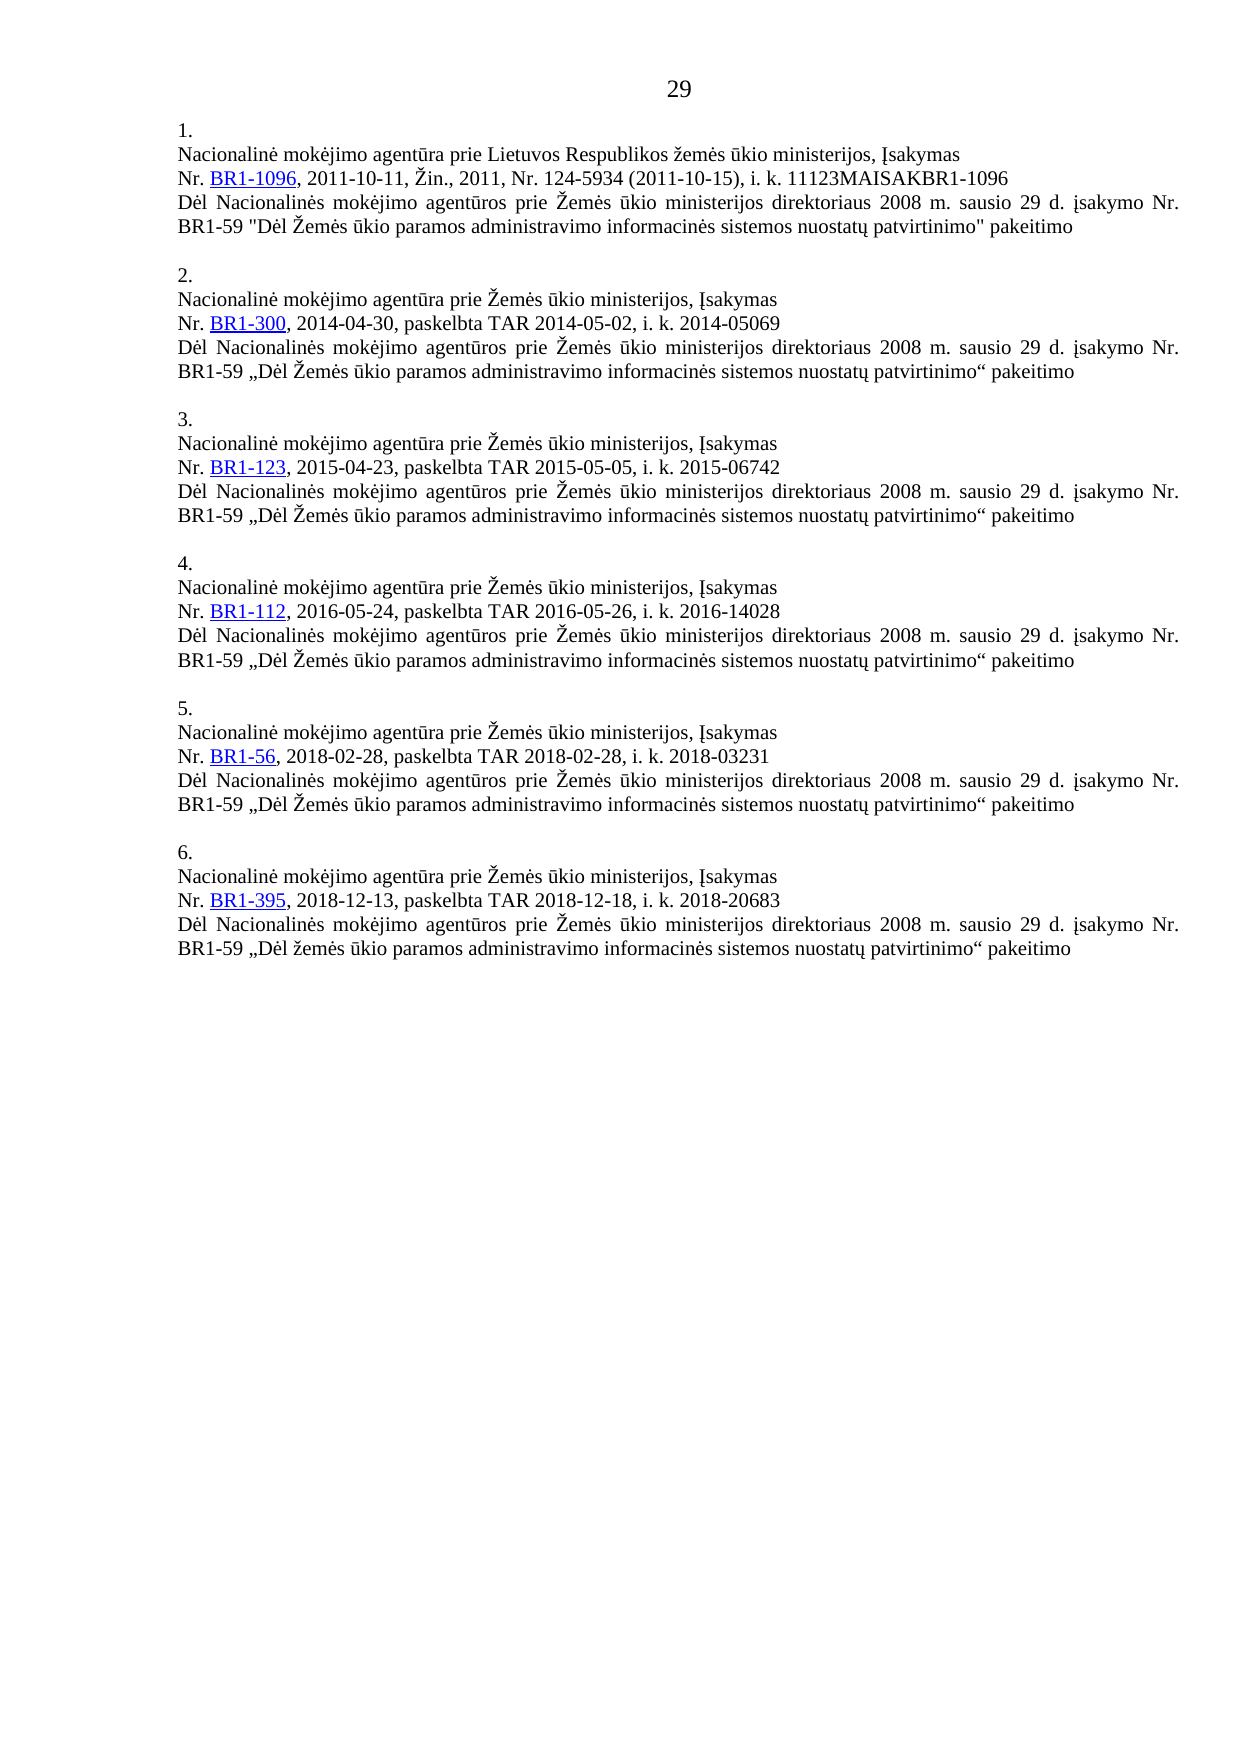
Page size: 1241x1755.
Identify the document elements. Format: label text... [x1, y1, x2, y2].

text Nr. BR1-300, 2014-04-30, paskelbta TAR 2014-05-02, i. k. 2014-05069 [177, 311, 1181, 335]
text Nacionalinė mokėjimo agentūra prie Žemės ūkio ministerijos, Įsakymas [177, 575, 1181, 599]
text Nr. BR1-123, 2015-04-23, paskelbta TAR 2015-05-05, i. k. 2015-06742 [177, 455, 1181, 479]
text Nr. BR1-395, 2018-12-13, paskelbta TAR 2018-12-18, i. k. 2018-20683 [177, 888, 1181, 912]
text Nacionalinė mokėjimo agentūra prie Žemės ūkio ministerijos, Įsakymas [177, 720, 1181, 744]
text 5. [177, 696, 1181, 720]
text 3. [177, 407, 1181, 431]
text Dėl Nacionalinės mokėjimo agentūros prie Žemės ūkio ministerijos direktoriaus 2008 m. sausio 29 d. įsakymo Nr. BR1-59 „Dėl Žemės ūkio paramos administravimo informacinės sistemos nuostatų patvirtinimo“ pakeitimo [177, 768, 1181, 816]
text Nr. BR1-1096, 2011-10-11, Žin., 2011, Nr. 124-5934 (2011-10-15), i. k. 11123MAISAKBR1-1096 [177, 166, 1181, 190]
text Nr. BR1-56, 2018-02-28, paskelbta TAR 2018-02-28, i. k. 2018-03231 [177, 744, 1181, 768]
text Dėl Nacionalinės mokėjimo agentūros prie Žemės ūkio ministerijos direktoriaus 2008 m. sausio 29 d. įsakymo Nr. BR1-59 „Dėl Žemės ūkio paramos administravimo informacinės sistemos nuostatų patvirtinimo“ pakeitimo [177, 479, 1181, 527]
text Dėl Nacionalinės mokėjimo agentūros prie Žemės ūkio ministerijos direktoriaus 2008 m. sausio 29 d. įsakymo Nr. BR1-59 „Dėl žemės ūkio paramos administravimo informacinės sistemos nuostatų patvirtinimo“ pakeitimo [177, 912, 1181, 960]
text Dėl Nacionalinės mokėjimo agentūros prie Žemės ūkio ministerijos direktoriaus 2008 m. sausio 29 d. įsakymo Nr. BR1-59 "Dėl Žemės ūkio paramos administravimo informacinės sistemos nuostatų patvirtinimo" pakeitimo [177, 190, 1181, 238]
text Nacionalinė mokėjimo agentūra prie Žemės ūkio ministerijos, Įsakymas [177, 431, 1181, 455]
text 2. [177, 262, 1181, 287]
text Dėl Nacionalinės mokėjimo agentūros prie Žemės ūkio ministerijos direktoriaus 2008 m. sausio 29 d. įsakymo Nr. BR1-59 „Dėl Žemės ūkio paramos administravimo informacinės sistemos nuostatų patvirtinimo“ pakeitimo [177, 623, 1181, 672]
text Nacionalinė mokėjimo agentūra prie Žemės ūkio ministerijos, Įsakymas [177, 864, 1181, 888]
text Nacionalinė mokėjimo agentūra prie Žemės ūkio ministerijos, Įsakymas [177, 287, 1181, 311]
text 1. [177, 118, 1181, 142]
text Nacionalinė mokėjimo agentūra prie Lietuvos Respublikos žemės ūkio ministerijos, Įsakymas [177, 142, 1181, 166]
text 6. [177, 840, 1181, 864]
text Dėl Nacionalinės mokėjimo agentūros prie Žemės ūkio ministerijos direktoriaus 2008 m. sausio 29 d. įsakymo Nr. BR1-59 „Dėl Žemės ūkio paramos administravimo informacinės sistemos nuostatų patvirtinimo“ pakeitimo [177, 335, 1181, 383]
text Nr. BR1-112, 2016-05-24, paskelbta TAR 2016-05-26, i. k. 2016-14028 [177, 599, 1181, 623]
text 4. [177, 551, 1181, 575]
